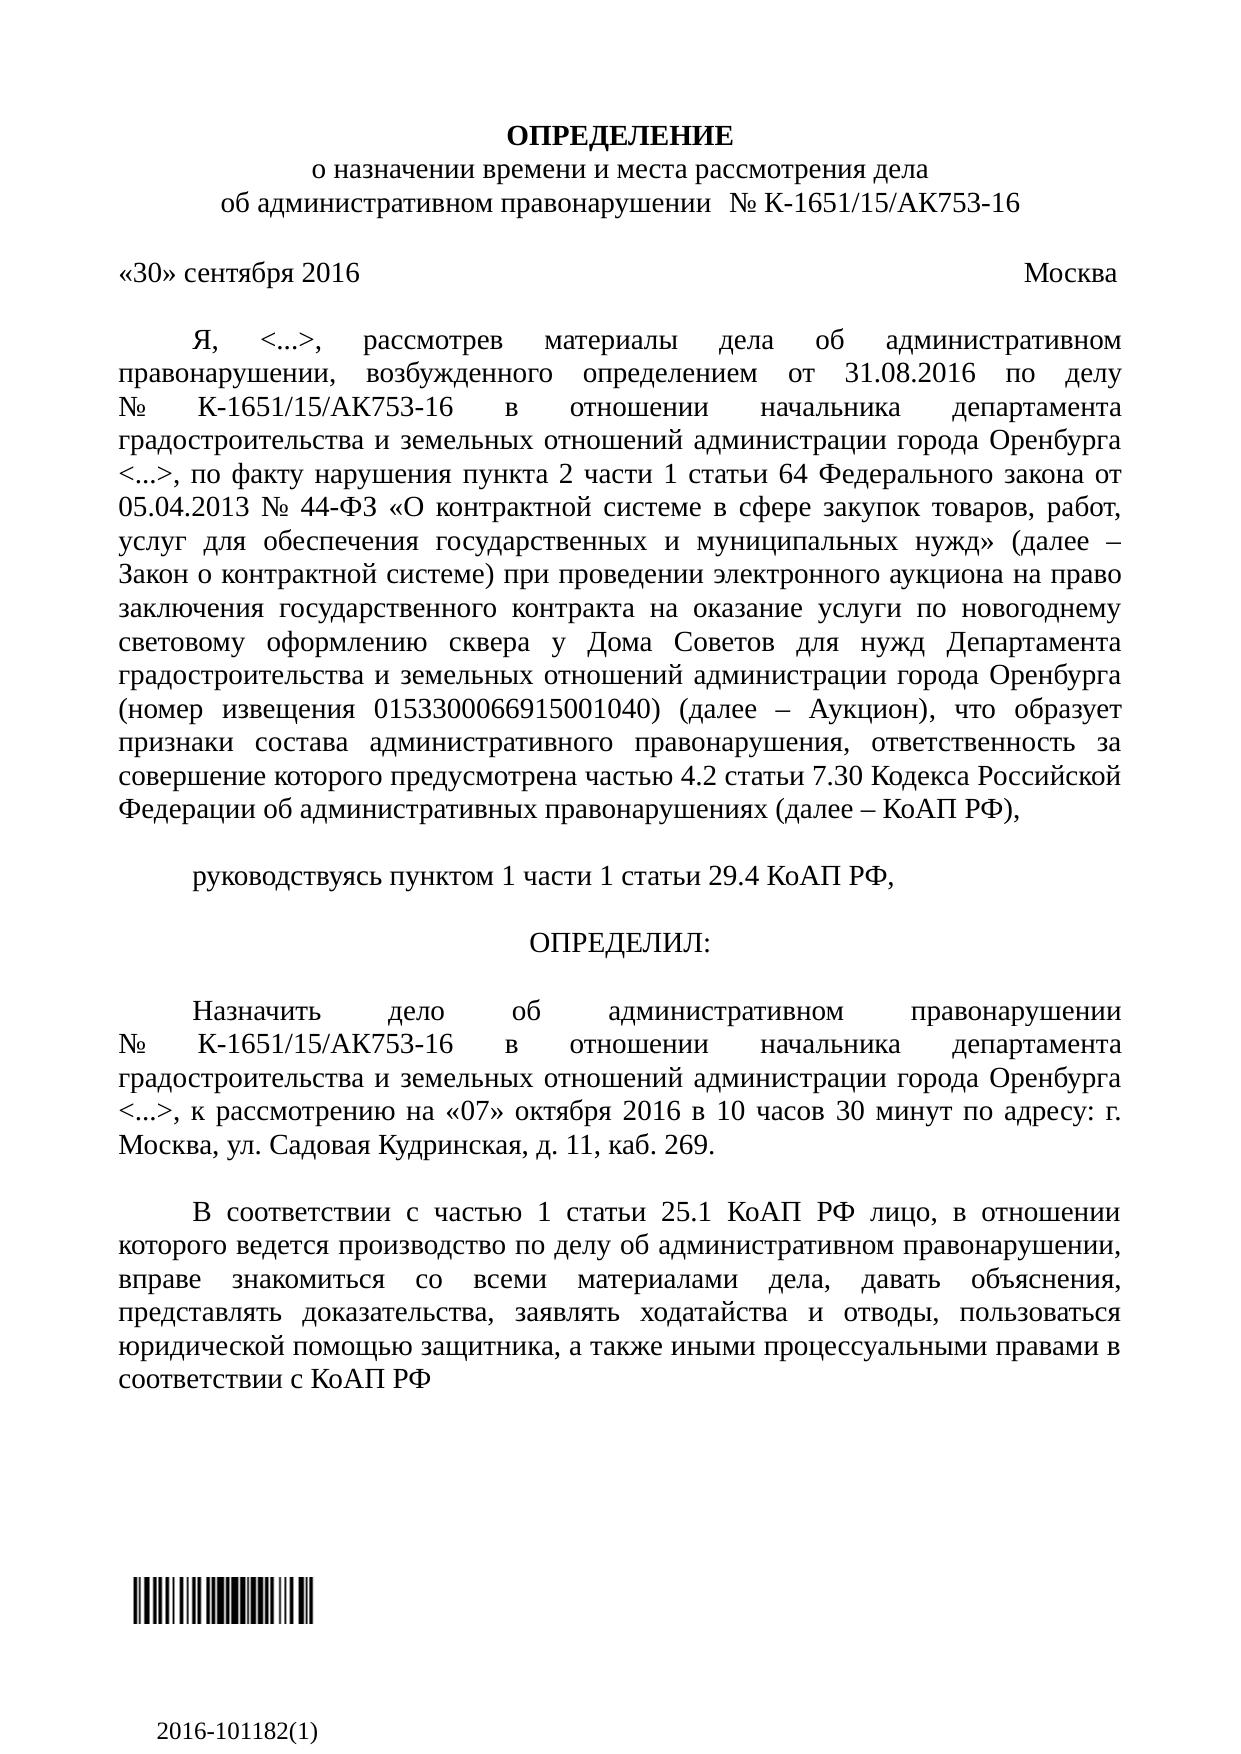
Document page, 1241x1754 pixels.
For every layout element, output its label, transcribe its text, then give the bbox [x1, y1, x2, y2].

text В соответствии с частью 1 статьи 25.1 КоАП РФ лицо, в отношении которого ведется производство по делу об административном правонарушении, вправе знакомиться со всеми материалами дела, давать объяснения, представлять доказательства, заявлять ходатайства и отводы, пользоваться юридической помощью защитника, а также иными процессуальными правами в соответствии с КоАП РФ [118, 1194, 1122, 1395]
text ОПРЕДЕЛИЛ: [118, 926, 1122, 959]
text «30» сентября 2016 Москва [118, 255, 1122, 288]
text Я, <...>, рассмотрев материалы дела об административном правонарушении, возбужденного определением от 31.08.2016 по делу № К-1651/15/АК753-16 в отношении начальника департамента градостроительства и земельных отношений администрации города Оренбурга <...>, по факту нарушения пункта 2 части 1 статьи 64 Федерального закона от 05.04.2013 № 44-ФЗ «О контрактной системе в сфере закупок товаров, работ, услуг для обеспечения государственных и муниципальных нужд» (далее – Закон о контрактной системе) при проведении электронного аукциона на право заключения государственного контракта на оказание услуги по новогоднему световому оформлению сквера у Дома Советов для нужд Департамента градостроительства и земельных отношений администрации города Оренбурга (номер извещения 0153300066915001040) (далее – Аукцион), что образует признаки состава административного правонарушения, ответственность за совершение которого предусмотрена частью 4.2 статьи 7.30 Кодекса Российской Федерации об административных правонарушениях (далее – КоАП РФ), [118, 322, 1122, 825]
picture [118, 1577, 331, 1624]
text руководствуясь пунктом 1 части 1 статьи 29.4 КоАП РФ, [118, 858, 1122, 892]
text об административном правонарушении № К-1651/15/АК753-16 [118, 185, 1122, 221]
subtitle ОПРЕДЕЛЕНИЕ [118, 118, 1122, 152]
text Назначить дело об административном правонарушении № К-1651/15/АК753-16 в отношении начальника департамента градостроительства и земельных отношений администрации города Оренбурга <...>, к рассмотрению на «07» октября 2016 в 10 часов 30 минут по адресу: г. Москва, ул. Садовая Кудринская, д. 11, каб. 269. [118, 993, 1122, 1160]
text о назначении времени и места рассмотрения дела [118, 152, 1122, 185]
